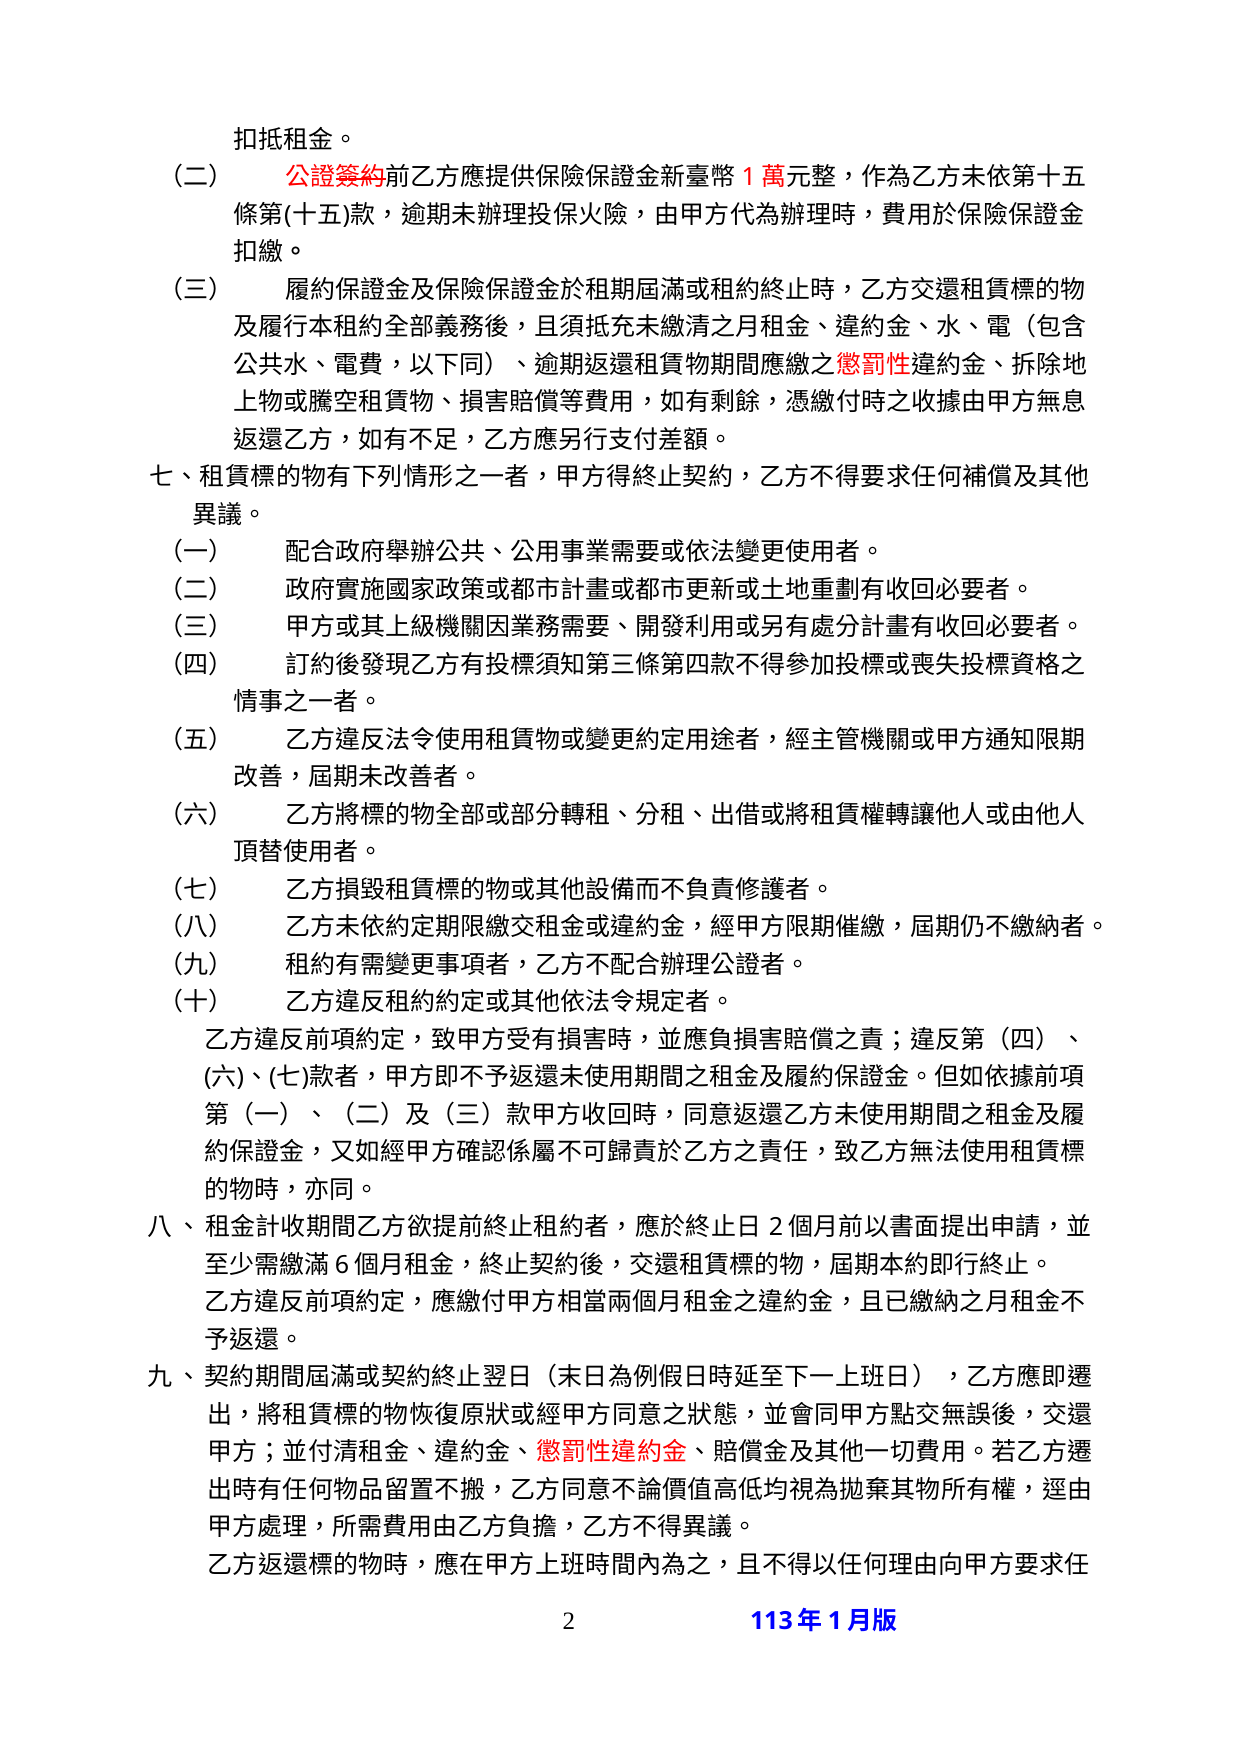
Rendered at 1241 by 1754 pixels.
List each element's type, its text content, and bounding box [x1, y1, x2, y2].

list 乙方未依約定期限繳交租金或違約金，經甲方限期催繳，屆期仍不繳納者。 [158, 906, 1087, 943]
list 乙方將標的物全部或部分轉租、分租、出借或將租賃權轉讓他人或由他人頂替使用者。 [158, 793, 1087, 868]
text 七、租賃標的物有下列情形之一者，甲方得終止契約，乙方不得要求任何補償及其他異議。 [149, 456, 1092, 531]
list 甲方或其上級機關因業務需要、開發利用或另有處分計畫有收回必要者。 [158, 606, 1087, 643]
list 履約保證金及保險保證金於租期屆滿或租約終止時，乙方交還租賃標的物及履行本租約全部義務後，且須抵充未繳清之月租金、違約金、水、電（包含公共水、電費，以下同）、逾期返還租賃物期間應繳之懲罰性違約金、拆除地上物或騰空租賃物、損害賠償等費用，如有剩餘，憑繳付時之收據由甲方無息返還乙方，如有不足，乙方應另行支付差額。 [158, 268, 1087, 456]
list 乙方損毀租賃標的物或其他設備而不負責修護者。 [158, 868, 1087, 906]
text 乙方違反前項約定，應繳付甲方相當兩個月租金之違約金，且已繳納之月租金不予返還。 [204, 1281, 1087, 1356]
text 乙方違反前項約定，致甲方受有損害時，並應負損害賠償之責；違反第（四）、(六)、(七)款者，甲方即不予返還未使用期間之租金及履約保證金。但如依據前項第（一）、（二）及（三）款甲方收回時，同意返還乙方未使用期間之租金及履約保證金，又如經甲方確認係屬不可歸責於乙方之責任，致乙方無法使用租賃標的物時，亦同。 [204, 1018, 1087, 1206]
text 八、租金計收期間乙方欲提前終止租約者，應於終止日2個月前以書面提出申請，並至少需繳滿6個月租金，終止契約後，交還租賃標的物，屆期本約即行終止。 [148, 1206, 1092, 1281]
list 公證簽約前乙方應提供保險保證金新臺幣1萬元整，作為乙方未依第十五條第(十五)款，逾期未辦理投保火險，由甲方代為辦理時，費用於保險保證金扣繳。 [158, 156, 1087, 268]
list 扣抵租金。 [158, 118, 1087, 156]
list 乙方違反法令使用租賃物或變更約定用途者，經主管機關或甲方通知限期改善，屆期未改善者。 [158, 718, 1087, 793]
list 訂約後發現乙方有投標須知第三條第四款不得參加投標或喪失投標資格之情事之一者。 [158, 643, 1087, 718]
list 政府實施國家政策或都市計畫或都市更新或土地重劃有收回必要者。 [158, 568, 1087, 606]
list 租約有需變更事項者，乙方不配合辦理公證者。 [158, 943, 1087, 981]
list 配合政府舉辦公共、公用事業需要或依法變更使用者。 [158, 531, 1087, 568]
text 乙方返還標的物時，應在甲方上班時間內為之，且不得以任何理由向甲方要求任 [207, 1543, 1092, 1581]
list 乙方違反租約約定或其他依法令規定者。 [158, 981, 1087, 1018]
text 九、契約期間屆滿或契約終止翌日（末日為例假日時延至下一上班日），乙方應即遷出，將租賃標的物恢復原狀或經甲方同意之狀態，並會同甲方點交無誤後，交還甲方；並付清租金、違約金、懲罰性違約金、賠償金及其他一切費用。若乙方遷出時有任何物品留置不搬，乙方同意不論價值高低均視為拋棄其物所有權，逕由甲方處理，所需費用由乙方負擔，乙方不得異議。 [148, 1356, 1092, 1543]
